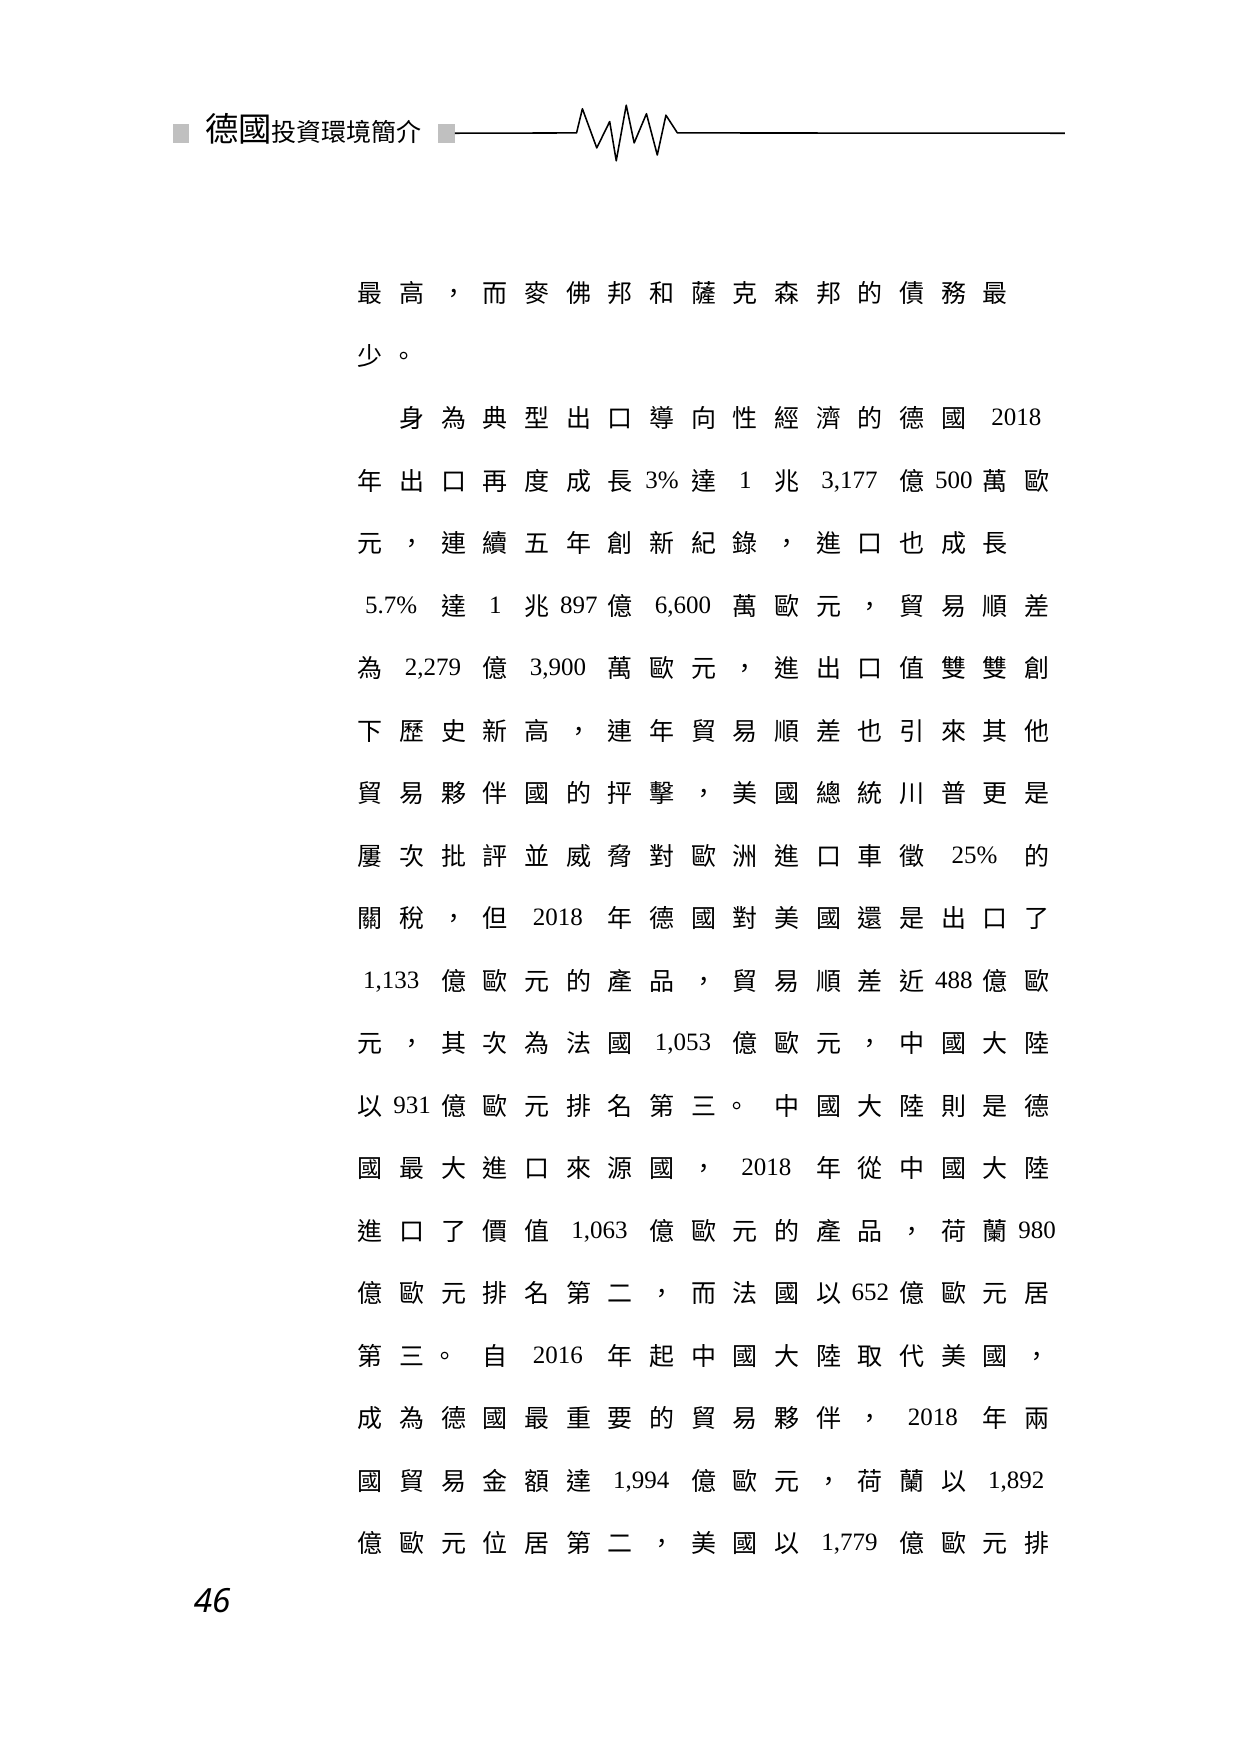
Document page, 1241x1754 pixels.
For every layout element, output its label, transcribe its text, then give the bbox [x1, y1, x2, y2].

text 身為典型出口導向性經濟的德國2018年出口再度成長3%達1兆3,177億500萬歐元，連續五年創新紀錄，進口也成長5.7%達1兆897億6,600萬歐元，貿易順差為2,279億3,900萬歐元，進出口值雙雙創下歷史新高，連年貿易順差也引來其他貿易夥伴國的抨擊，美國總統川普更是屢次批評並威脅對歐洲進口車徵25%的關稅，但2018年德國對美國還是出口了1,133億歐元的產品，貿易順差近488億歐元，其次為法國1,053億歐元，中國大陸以931億歐元排名第三。中國大陸則是德國最大進口來源國，2018年從中國大陸進口了價值1,063億歐元的產品，荷蘭980億歐元排名第二，而法國以652億歐元居第三。自2016年起中國大陸取代美國，成為德國最重要的貿易夥伴，2018年兩國貿易金額達1,994億歐元，荷蘭以1,892億歐元位居第二，美國以1,779億歐元排 [330, 375, 1058, 1563]
text 最高，而麥佛邦和薩克森邦的債務最少。 [330, 250, 1058, 375]
